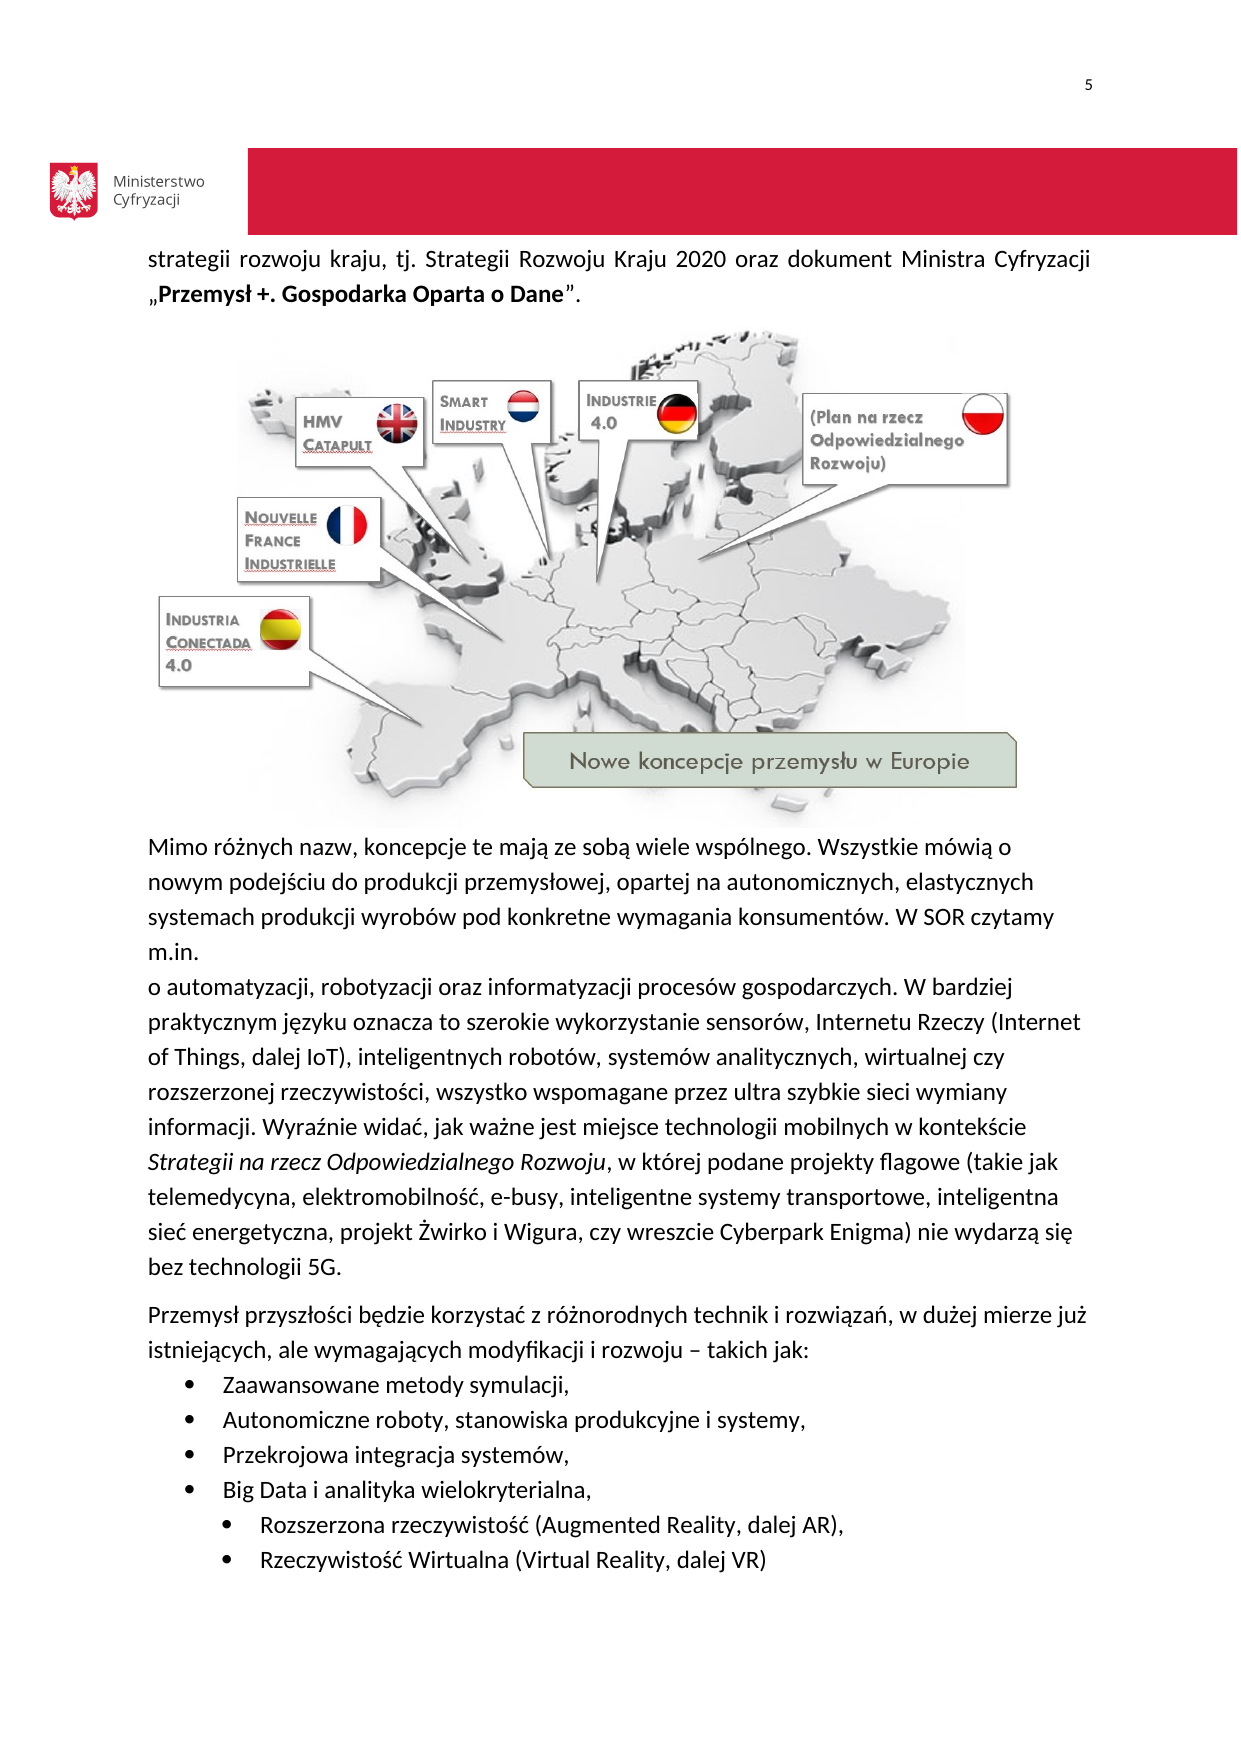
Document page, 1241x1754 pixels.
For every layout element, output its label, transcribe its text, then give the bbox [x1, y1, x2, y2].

text Mimo różnych nazw, koncepcje te mają ze sobą wiele wspólnego. Wszystkie mówią o nowym podejściu do produkcji przemysłowej, opartej na autonomicznych, elastycznych systemach produkcji wyrobów pod konkretne wymagania konsumentów. W SOR czytamy m.in. o automatyzacji, robotyzacji oraz informatyzacji procesów gospodarczych. W bardziej praktycznym języku oznacza to szerokie wykorzystanie sensorów, Internetu Rzeczy (Internet of Things, dalej IoT), inteligentnych robotów, systemów analitycznych, wirtualnej czy rozszerzonej rzeczywistości, wszystko wspomagane przez ultra szybkie sieci wymiany informacji. Wyraźnie widać, jak ważne jest miejsce technologii mobilnych w kontekście Strategii na rzecz Odpowiedzialnego Rozwoju, w której podane projekty flagowe (takie jak telemedycyna, elektromobilność, e-busy, inteligentne systemy transportowe, inteligentna sieć energetyczna, projekt Żwirko i Wigura, czy wreszcie Cyberpark Enigma) nie wydarzą się bez technologii 5G. [148, 831, 1093, 1282]
list Zaawansowane metody symulacji, [185, 1369, 1093, 1399]
list Big Data i analityka wielokryterialna, [185, 1474, 1093, 1504]
list Rzeczywistość Wirtualna (Virtual Reality, dalej VR) [222, 1544, 1093, 1574]
text Przemysł przyszłości będzie korzystać z różnorodnych technik i rozwiązań, w dużej mierze już istniejących, ale wymagających modyfikacji i rozwoju – takich jak: [148, 1299, 1093, 1364]
text strategii rozwoju kraju, tj. Strategii Rozwoju Kraju 2020 oraz dokument Ministra Cyfryzacji „Przemysł +. Gospodarka Oparta o Dane”. [148, 235, 1093, 309]
list Przekrojowa integracja systemów, [185, 1439, 1093, 1469]
list Autonomiczne roboty, stanowiska produkcyjne i systemy, [185, 1404, 1093, 1434]
list Rozszerzona rzeczywistość (Augmented Reality, dalej AR), [222, 1509, 1093, 1539]
